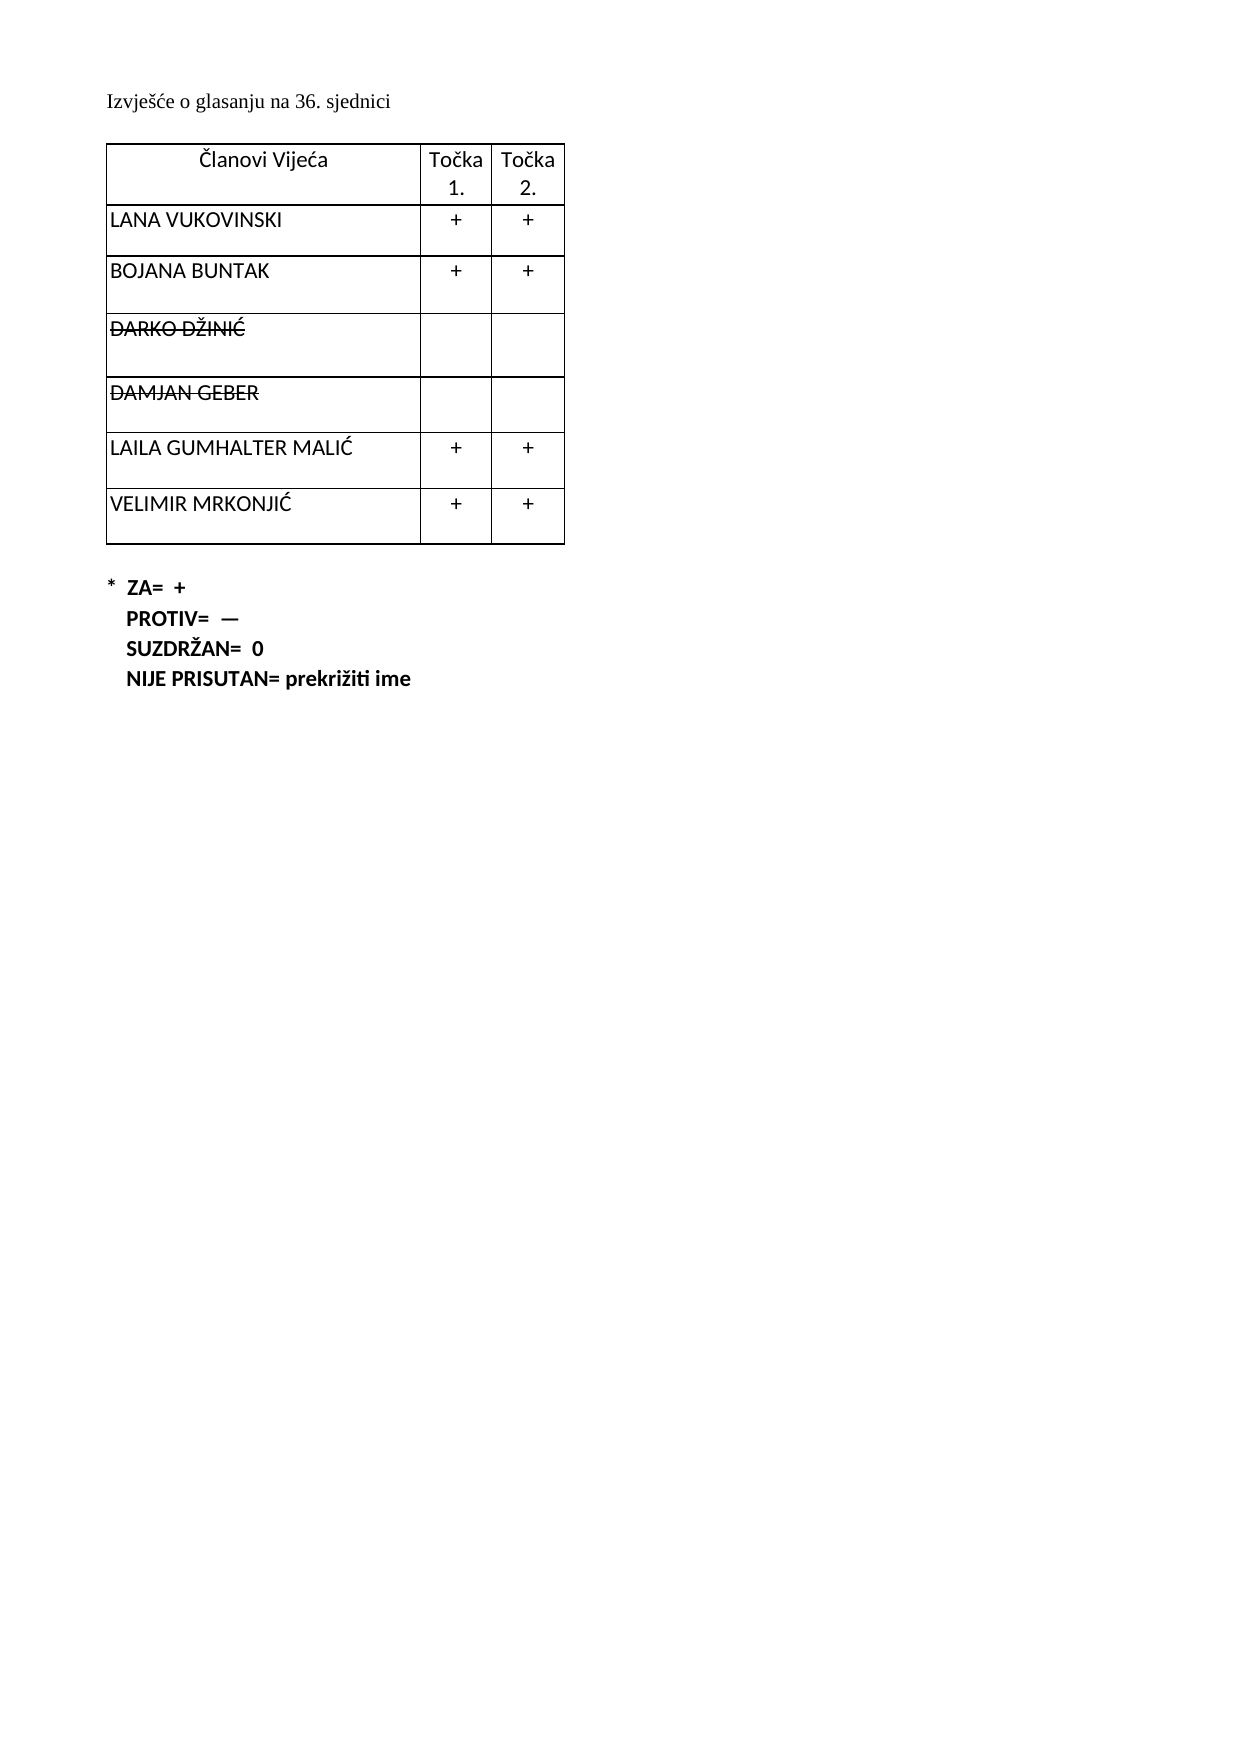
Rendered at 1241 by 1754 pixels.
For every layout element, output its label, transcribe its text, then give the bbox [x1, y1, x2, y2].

table_cell [710, 255, 782, 313]
table_header [565, 143, 637, 204]
table_cell SUZDRŽAN= 0 [103, 634, 416, 664]
table_cell [421, 545, 492, 573]
table_cell [421, 604, 487, 634]
table_cell DAMJAN GEBER [107, 378, 420, 432]
table_cell [710, 604, 782, 634]
table_cell * ZA= + [103, 574, 416, 604]
table_cell [492, 664, 564, 694]
table_header Članovi Vijeća [107, 145, 420, 204]
table_cell [416, 634, 421, 664]
table_cell BOJANA BUNTAK [107, 257, 420, 313]
table_cell [492, 634, 564, 664]
table_cell [492, 378, 564, 432]
table_cell [637, 664, 710, 694]
table_cell [488, 664, 492, 694]
table_cell [492, 574, 564, 604]
table_cell + [421, 489, 491, 543]
table_cell [103, 543, 107, 573]
table_cell [492, 545, 564, 573]
table_cell [564, 543, 637, 573]
table_cell [637, 432, 710, 488]
table_cell [637, 313, 710, 376]
table_cell PROTIV= — [103, 604, 416, 634]
table_cell [492, 314, 564, 376]
table_cell [565, 488, 637, 543]
table_cell [710, 432, 782, 488]
table_cell [565, 313, 637, 376]
table_cell LANA VUKOVINSKI [107, 206, 420, 255]
table_cell [565, 255, 637, 313]
table_cell [492, 604, 564, 634]
table_cell [421, 634, 487, 664]
table_cell [637, 488, 710, 543]
table_cell [710, 488, 782, 543]
table_cell [416, 574, 421, 604]
table_cell [710, 543, 782, 573]
table_cell [637, 376, 710, 432]
table_cell + [421, 433, 491, 488]
table_header [637, 143, 710, 204]
table_cell [637, 543, 710, 573]
table_cell LAILA GUMHALTER MALIĆ [107, 433, 420, 488]
table_header Izvješće o glasanju na 36. sjednici [103, 65, 673, 113]
table_cell [564, 604, 637, 634]
table_cell [488, 634, 492, 664]
table_cell [710, 376, 782, 432]
table_cell [637, 604, 710, 634]
table_cell [564, 664, 637, 694]
table_cell [710, 664, 782, 694]
table_cell [637, 255, 710, 313]
table_cell [710, 574, 782, 604]
table_header [673, 65, 782, 113]
table_cell [565, 376, 637, 432]
table_cell [421, 378, 491, 432]
table_cell + [492, 489, 564, 543]
table_cell NIJE PRISUTAN= prekrižiti ime [103, 664, 487, 694]
table_cell [421, 574, 487, 604]
table_cell [565, 204, 637, 255]
table_header Točka 2. [492, 145, 564, 204]
table_cell + [492, 257, 564, 313]
table_cell VELIMIR MRKONJIĆ [107, 489, 420, 543]
table_cell [421, 314, 491, 376]
table_header [710, 143, 782, 204]
table_cell + [421, 257, 491, 313]
table_cell DARKO DŽINIĆ [107, 314, 420, 376]
table_cell [637, 574, 710, 604]
table_cell [416, 604, 421, 634]
table_cell + [421, 206, 491, 255]
table_cell [637, 204, 710, 255]
table_cell [565, 432, 637, 488]
table_cell [107, 545, 421, 573]
table_cell [488, 574, 492, 604]
table_cell [710, 634, 782, 664]
table_cell + [492, 206, 564, 255]
table_cell [710, 313, 782, 376]
table_cell [710, 204, 782, 255]
table_cell [564, 574, 637, 604]
table_cell [488, 604, 492, 634]
table_cell [564, 634, 637, 664]
table_cell [637, 634, 710, 664]
table_cell + [492, 433, 564, 488]
table_header Točka 1. [421, 145, 491, 204]
